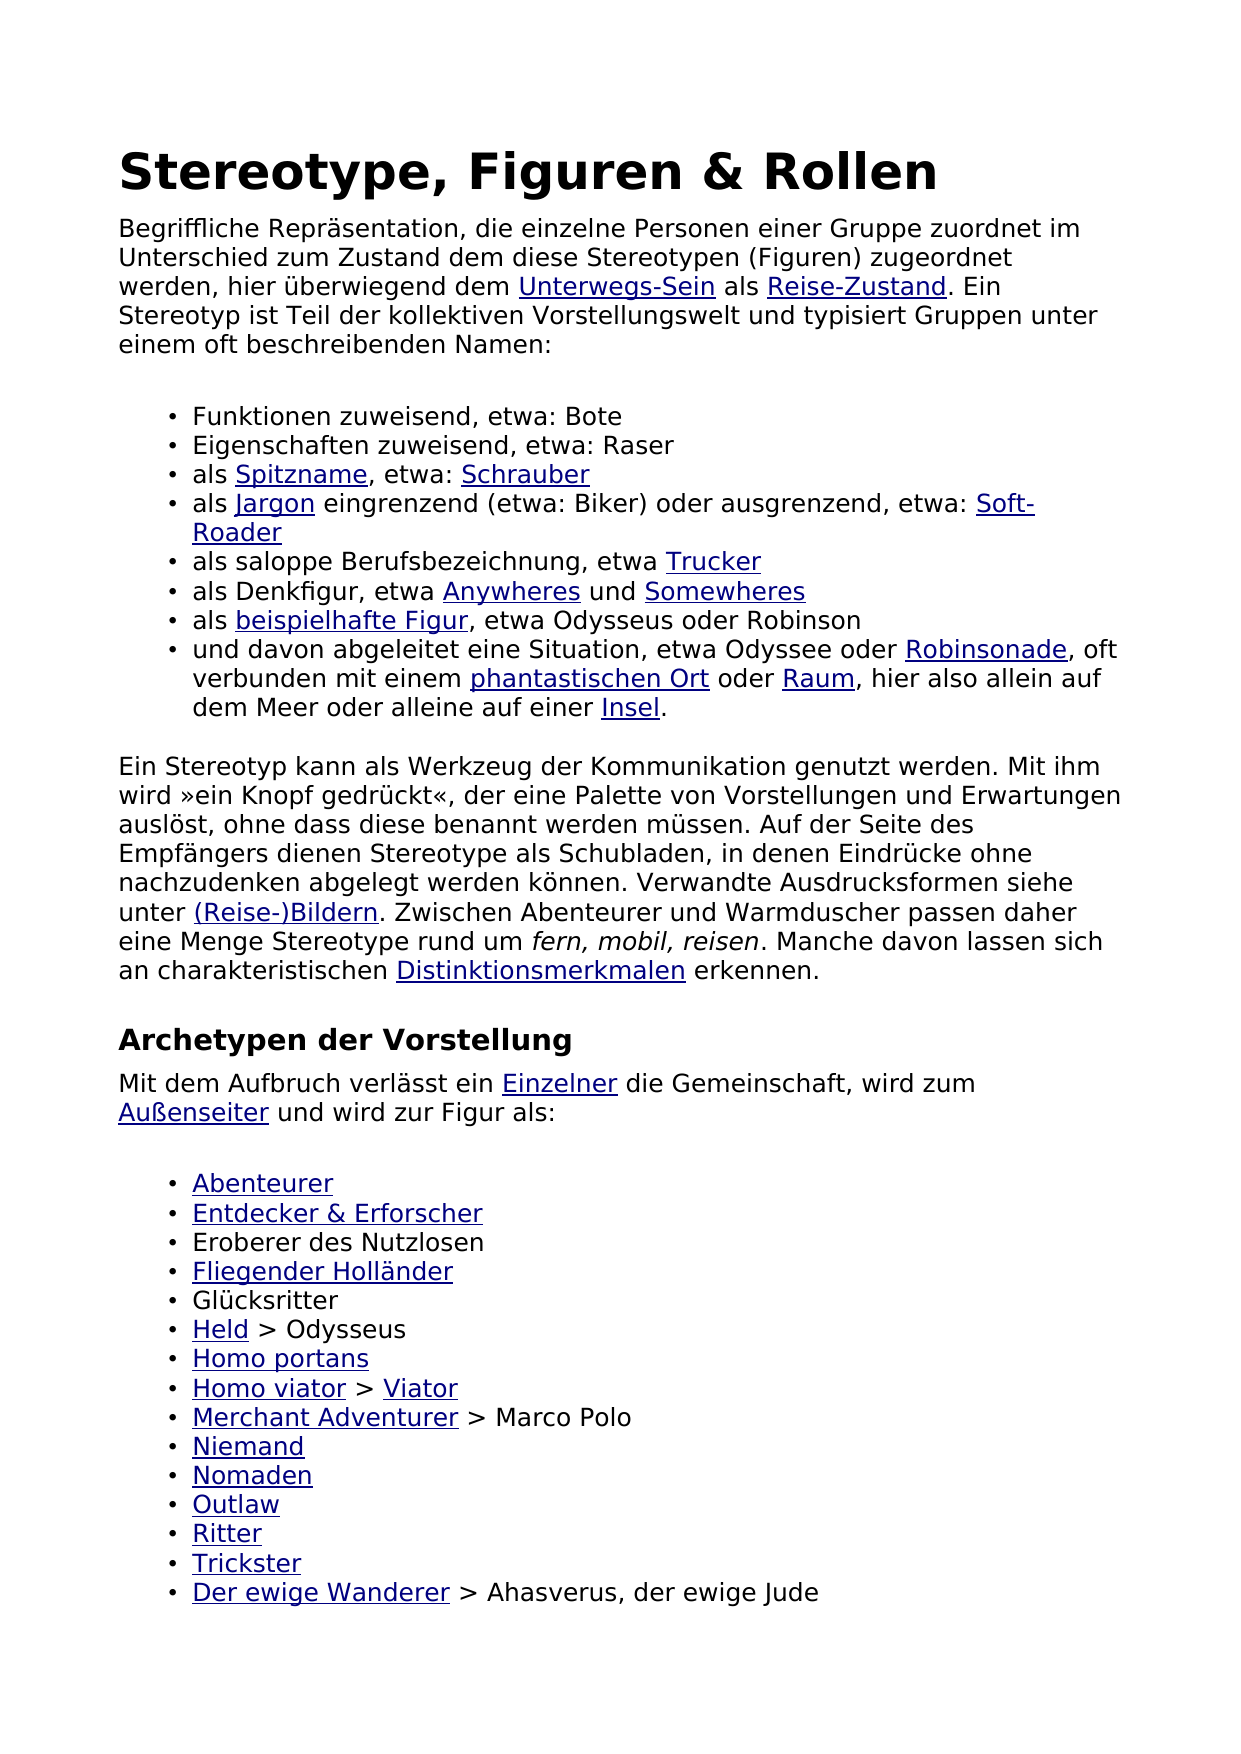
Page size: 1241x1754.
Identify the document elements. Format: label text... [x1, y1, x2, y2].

list Nomaden [177, 1461, 1122, 1490]
list Held > Odysseus [177, 1315, 1122, 1344]
list als beispielhafte Figur, etwa Odysseus oder Robinson [177, 606, 1122, 635]
text Begriffliche Repräsentation, die einzelne Personen einer Gruppe zuordnet im Unterschied zum Zustand dem diese Stereotypen (Figuren) zugeordnet werden, hier überwiegend dem Unterwegs-Sein als Reise-Zustand. Ein Stereotyp ist Teil der kollektiven Vorstellungswelt und typisiert Gruppen unter einem oft beschreibenden Namen: [118, 214, 1122, 360]
list als Spitzname, etwa: Schrauber [177, 460, 1122, 489]
list Trickster [177, 1549, 1122, 1578]
list als saloppe Berufsbezeichnung, etwa Trucker [177, 547, 1122, 577]
text Mit dem Aufbruch verlässt ein Einzelner die Gemeinschaft, wird zum Außenseiter und wird zur Figur als: [118, 1069, 1122, 1128]
list Fliegender Holländer [177, 1257, 1122, 1286]
list Abenteurer [177, 1169, 1122, 1199]
subtitle Stereotype, Figuren & Rollen [118, 143, 1122, 201]
list Der ewige Wanderer > Ahasverus, der ewige Jude [177, 1578, 1122, 1607]
list Merchant Adventurer > Marco Polo [177, 1403, 1122, 1432]
list Homo portans [177, 1344, 1122, 1374]
list Funktionen zuweisend, etwa: Bote [177, 402, 1122, 431]
list Ritter [177, 1519, 1122, 1549]
list Niemand [177, 1432, 1122, 1461]
list Outlaw [177, 1490, 1122, 1519]
text Ein Stereotyp kann als Werkzeug der Kommunikation genutzt werden. Mit ihm wird »ein Knopf gedrückt«, der eine Palette von Vorstellungen und Erwartungen auslöst, ohne dass diese benannt werden müssen. Auf der Seite des Empfängers dienen Stereotype als Schubladen, in denen Eindrücke ohne nachzudenken abgelegt werden können. Verwandte Ausdrucksformen siehe unter (Reise-)Bildern. Zwischen Abenteurer und Warmduscher passen daher eine Menge Stereotype rund um fern, mobil, reisen. Manche davon lassen sich an charakteristischen Distinktionsmerkmalen erkennen. [118, 752, 1122, 985]
list Homo viator > Viator [177, 1374, 1122, 1403]
list als Jargon eingrenzend (etwa: Biker) oder ausgrenzend, etwa: Soft-Roader [177, 489, 1122, 547]
list und davon abgeleitet eine Situation, etwa Odyssee oder Robinsonade, oft verbunden mit einem phantastischen Ort oder Raum, hier also allein auf dem Meer oder alleine auf einer Insel. [177, 635, 1122, 722]
list Eroberer des Nutzlosen [177, 1228, 1122, 1257]
list als Denkfigur, etwa Anywheres und Somewheres [177, 577, 1122, 606]
list Glücksritter [177, 1286, 1122, 1315]
subtitle Archetypen der Vorstellung [118, 1023, 1122, 1057]
list Entdecker & Erforscher [177, 1199, 1122, 1228]
list Eigenschaften zuweisend, etwa: Raser [177, 431, 1122, 460]
